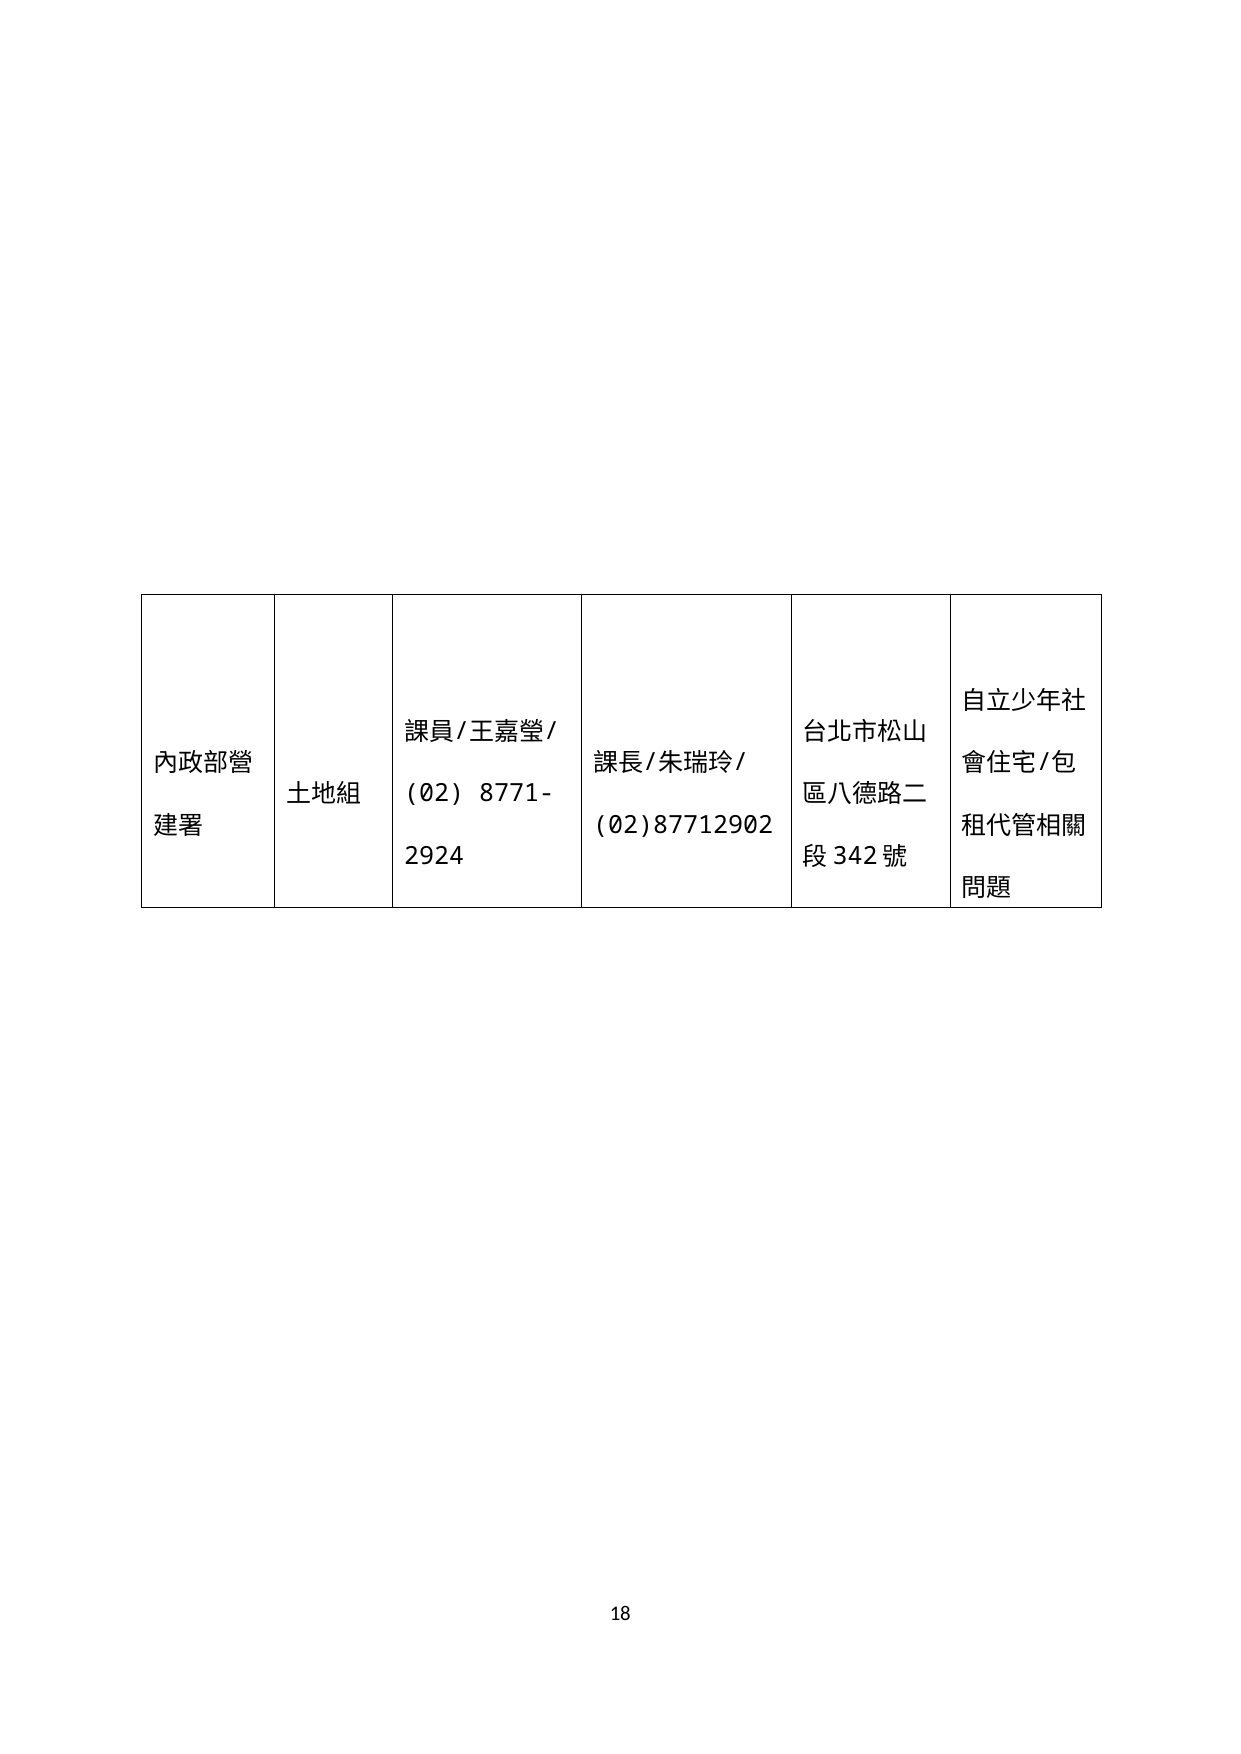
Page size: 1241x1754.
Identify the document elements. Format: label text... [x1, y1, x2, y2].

table_cell 土地組 [275, 595, 392, 907]
table_cell 自立少年社會住宅/包租代管相關問題 [951, 595, 1101, 907]
table_cell 課長/朱瑞玲/(02)87712902 [582, 595, 791, 907]
table_cell 課員/王嘉瑩/(02) 8771-2924 [393, 595, 581, 907]
table_cell 台北市松山區八德路二段342號 [792, 595, 950, 907]
table_cell 內政部營建署 [142, 595, 274, 907]
